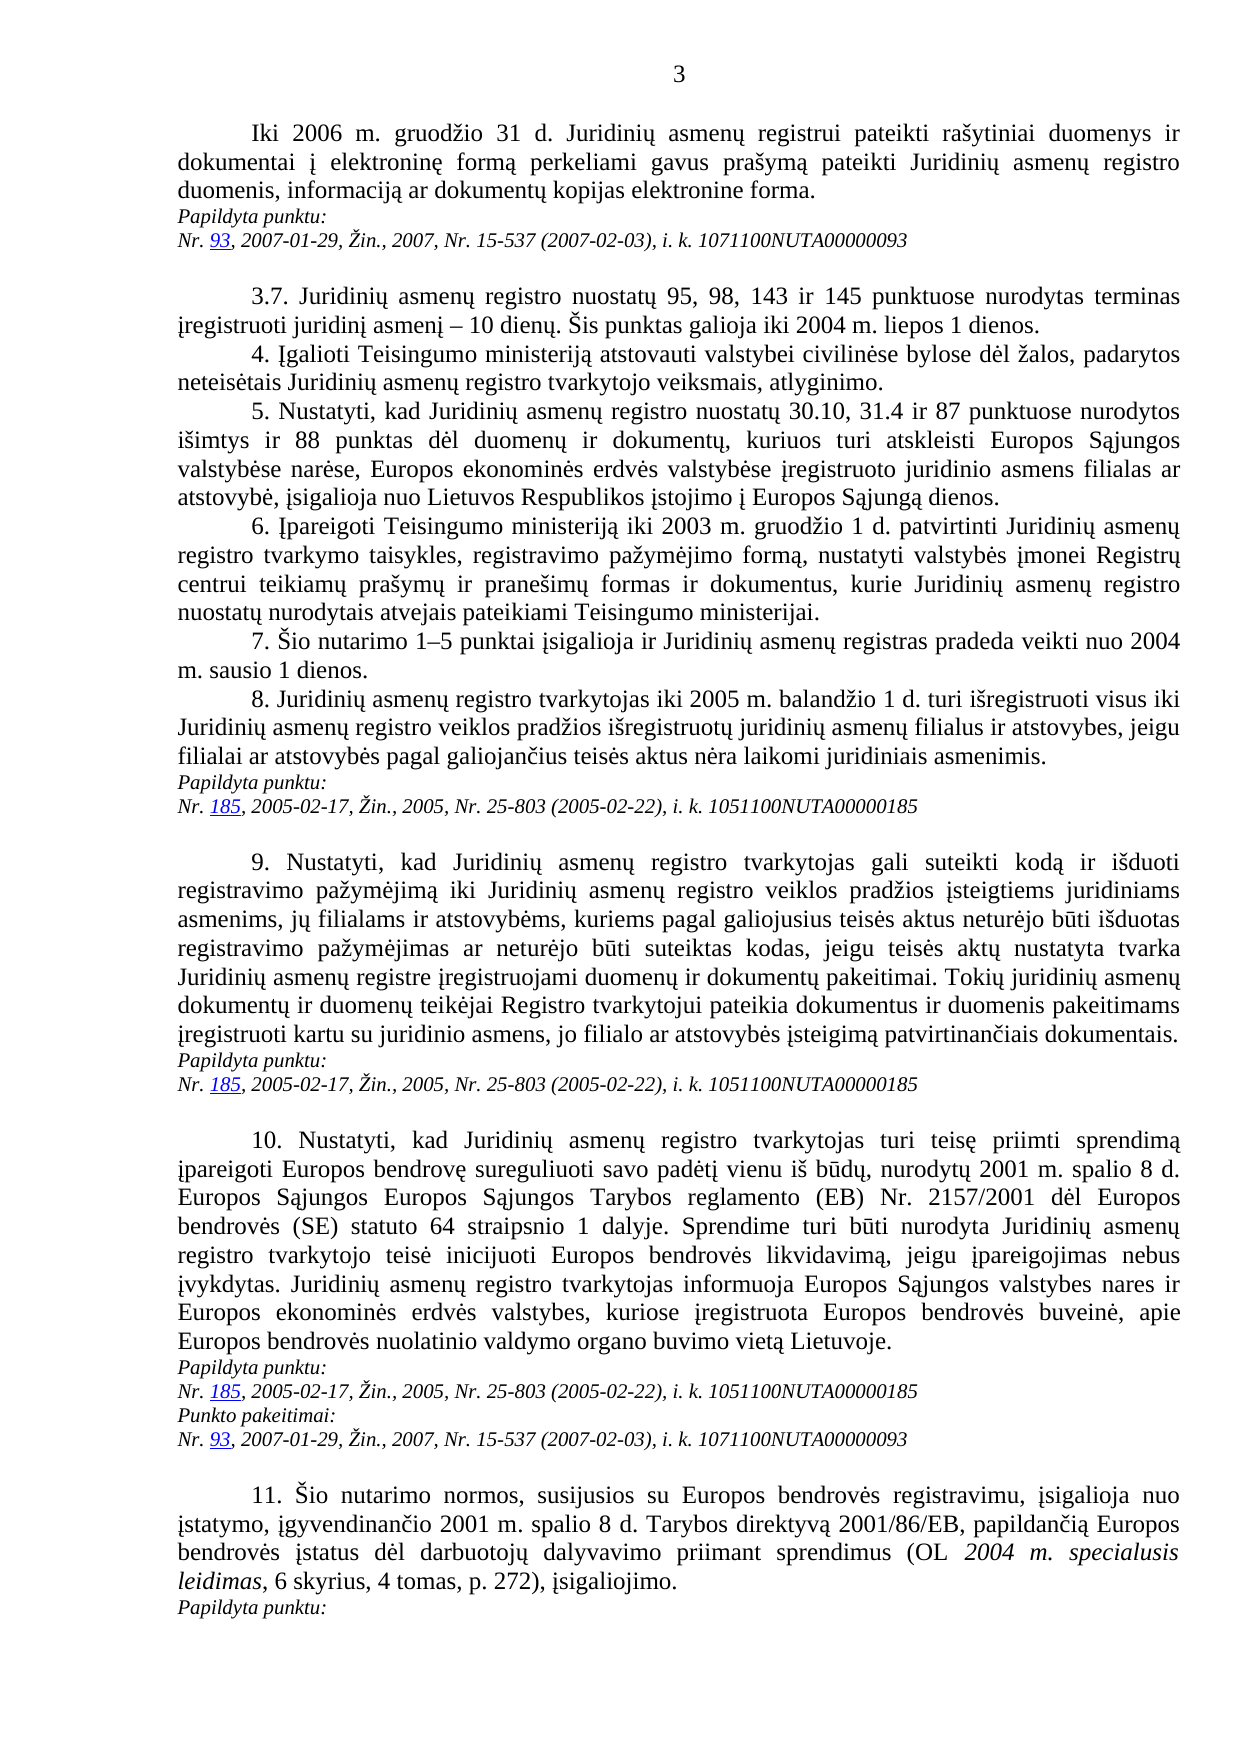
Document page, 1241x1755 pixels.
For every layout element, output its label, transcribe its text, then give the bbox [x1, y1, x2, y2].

text Nr. 93, 2007-01-29, Žin., 2007, Nr. 15-537 (2007-02-03), i. k. 1071100NUTA00000093 [177, 228, 1181, 252]
text 11. Šio nutarimo normos, susijusios su Europos bendrovės registravimu, įsigalioja nuo įstatymo, įgyvendinančio 2001 m. spalio 8 d. Tarybos direktyvą 2001/86/EB, papildančią Europos bendrovės įstatus dėl darbuotojų dalyvavimo priimant sprendimus (OL 2004 m. specialusis leidimas, 6 skyrius, 4 tomas, p. 272), įsigaliojimo. [177, 1480, 1181, 1595]
text Nr. 185, 2005-02-17, Žin., 2005, Nr. 25-803 (2005-02-22), i. k. 1051100NUTA00000185 [177, 1379, 1181, 1403]
text Papildyta punktu: [177, 1595, 1181, 1619]
text Papildyta punktu: [177, 204, 1181, 228]
text Papildyta punktu: [177, 770, 1181, 794]
text 5. Nustatyti, kad Juridinių asmenų registro nuostatų 30.10, 31.4 ir 87 punktuose nurodytos išimtys ir 88 punktas dėl duomenų ir dokumentų, kuriuos turi atskleisti Europos Sąjungos valstybėse narėse, Europos ekonominės erdvės valstybėse įregistruoto juridinio asmens filialas ar atstovybė, įsigalioja nuo Lietuvos Respublikos įstojimo į Europos Sąjungą dienos. [177, 396, 1181, 511]
text 9. Nustatyti, kad Juridinių asmenų registro tvarkytojas gali suteikti kodą ir išduoti registravimo pažymėjimą iki Juridinių asmenų registro veiklos pradžios įsteigtiems juridiniams asmenims, jų filialams ir atstovybėms, kuriems pagal galiojusius teisės aktus neturėjo būti išduotas registravimo pažymėjimas ar neturėjo būti suteiktas kodas, jeigu teisės aktų nustatyta tvarka Juridinių asmenų registre įregistruojami duomenų ir dokumentų pakeitimai. Tokių juridinių asmenų dokumentų ir duomenų teikėjai Registro tvarkytojui pateikia dokumentus ir duomenis pakeitimams įregistruoti kartu su juridinio asmens, jo filialo ar atstovybės įsteigimą patvirtinančiais dokumentais. [177, 847, 1181, 1048]
text Punkto pakeitimai: [177, 1403, 1181, 1427]
text Nr. 93, 2007-01-29, Žin., 2007, Nr. 15-537 (2007-02-03), i. k. 1071100NUTA00000093 [177, 1427, 1181, 1451]
text 10. Nustatyti, kad Juridinių asmenų registro tvarkytojas turi teisę priimti sprendimą įpareigoti Europos bendrovę sureguliuoti savo padėtį vienu iš būdų, nurodytų 2001 m. spalio 8 d. Europos Sąjungos Europos Sąjungos Tarybos reglamento (EB) Nr. 2157/2001 dėl Europos bendrovės (SE) statuto 64 straipsnio 1 dalyje. Sprendime turi būti nurodyta Juridinių asmenų registro tvarkytojo teisė inicijuoti Europos bendrovės likvidavimą, jeigu įpareigojimas nebus įvykdytas. Juridinių asmenų registro tvarkytojas informuoja Europos Sąjungos valstybes nares ir Europos ekonominės erdvės valstybes, kuriose įregistruota Europos bendrovės buveinė, apie Europos bendrovės nuolatinio valdymo organo buvimo vietą Lietuvoje. [177, 1125, 1181, 1355]
text Nr. 185, 2005-02-17, Žin., 2005, Nr. 25-803 (2005-02-22), i. k. 1051100NUTA00000185 [177, 1072, 1181, 1096]
text 3.7. Juridinių asmenų registro nuostatų 95, 98, 143 ir 145 punktuose nurodytas terminas įregistruoti juridinį asmenį – 10 dienų. Šis punktas galioja iki 2004 m. liepos 1 dienos. [177, 281, 1181, 339]
text 6. Įpareigoti Teisingumo ministeriją iki 2003 m. gruodžio 1 d. patvirtinti Juridinių asmenų registro tvarkymo taisykles, registravimo pažymėjimo formą, nustatyti valstybės įmonei Registrų centrui teikiamų prašymų ir pranešimų formas ir dokumentus, kurie Juridinių asmenų registro nuostatų nurodytais atvejais pateikiami Teisingumo ministerijai. [177, 511, 1181, 626]
text 4. Įgalioti Teisingumo ministeriją atstovauti valstybei civilinėse bylose dėl žalos, padarytos neteisėtais Juridinių asmenų registro tvarkytojo veiksmais, atlyginimo. [177, 339, 1181, 396]
text Iki 2006 m. gruodžio 31 d. Juridinių asmenų registrui pateikti rašytiniai duomenys ir dokumentai į elektroninę formą perkeliami gavus prašymą pateikti Juridinių asmenų registro duomenis, informaciją ar dokumentų kopijas elektronine forma. [177, 118, 1181, 204]
text Papildyta punktu: [177, 1048, 1181, 1072]
text Papildyta punktu: [177, 1355, 1181, 1379]
text 7. Šio nutarimo 1–5 punktai įsigalioja ir Juridinių asmenų registras pradeda veikti nuo 2004 m. sausio 1 dienos. [177, 626, 1181, 684]
text Nr. 185, 2005-02-17, Žin., 2005, Nr. 25-803 (2005-02-22), i. k. 1051100NUTA00000185 [177, 794, 1181, 818]
text 8. Juridinių asmenų registro tvarkytojas iki 2005 m. balandžio 1 d. turi išregistruoti visus iki Juridinių asmenų registro veiklos pradžios išregistruotų juridinių asmenų filialus ir atstovybes, jeigu filialai ar atstovybės pagal galiojančius teisės aktus nėra laikomi juridiniais asmenimis. [177, 684, 1181, 770]
